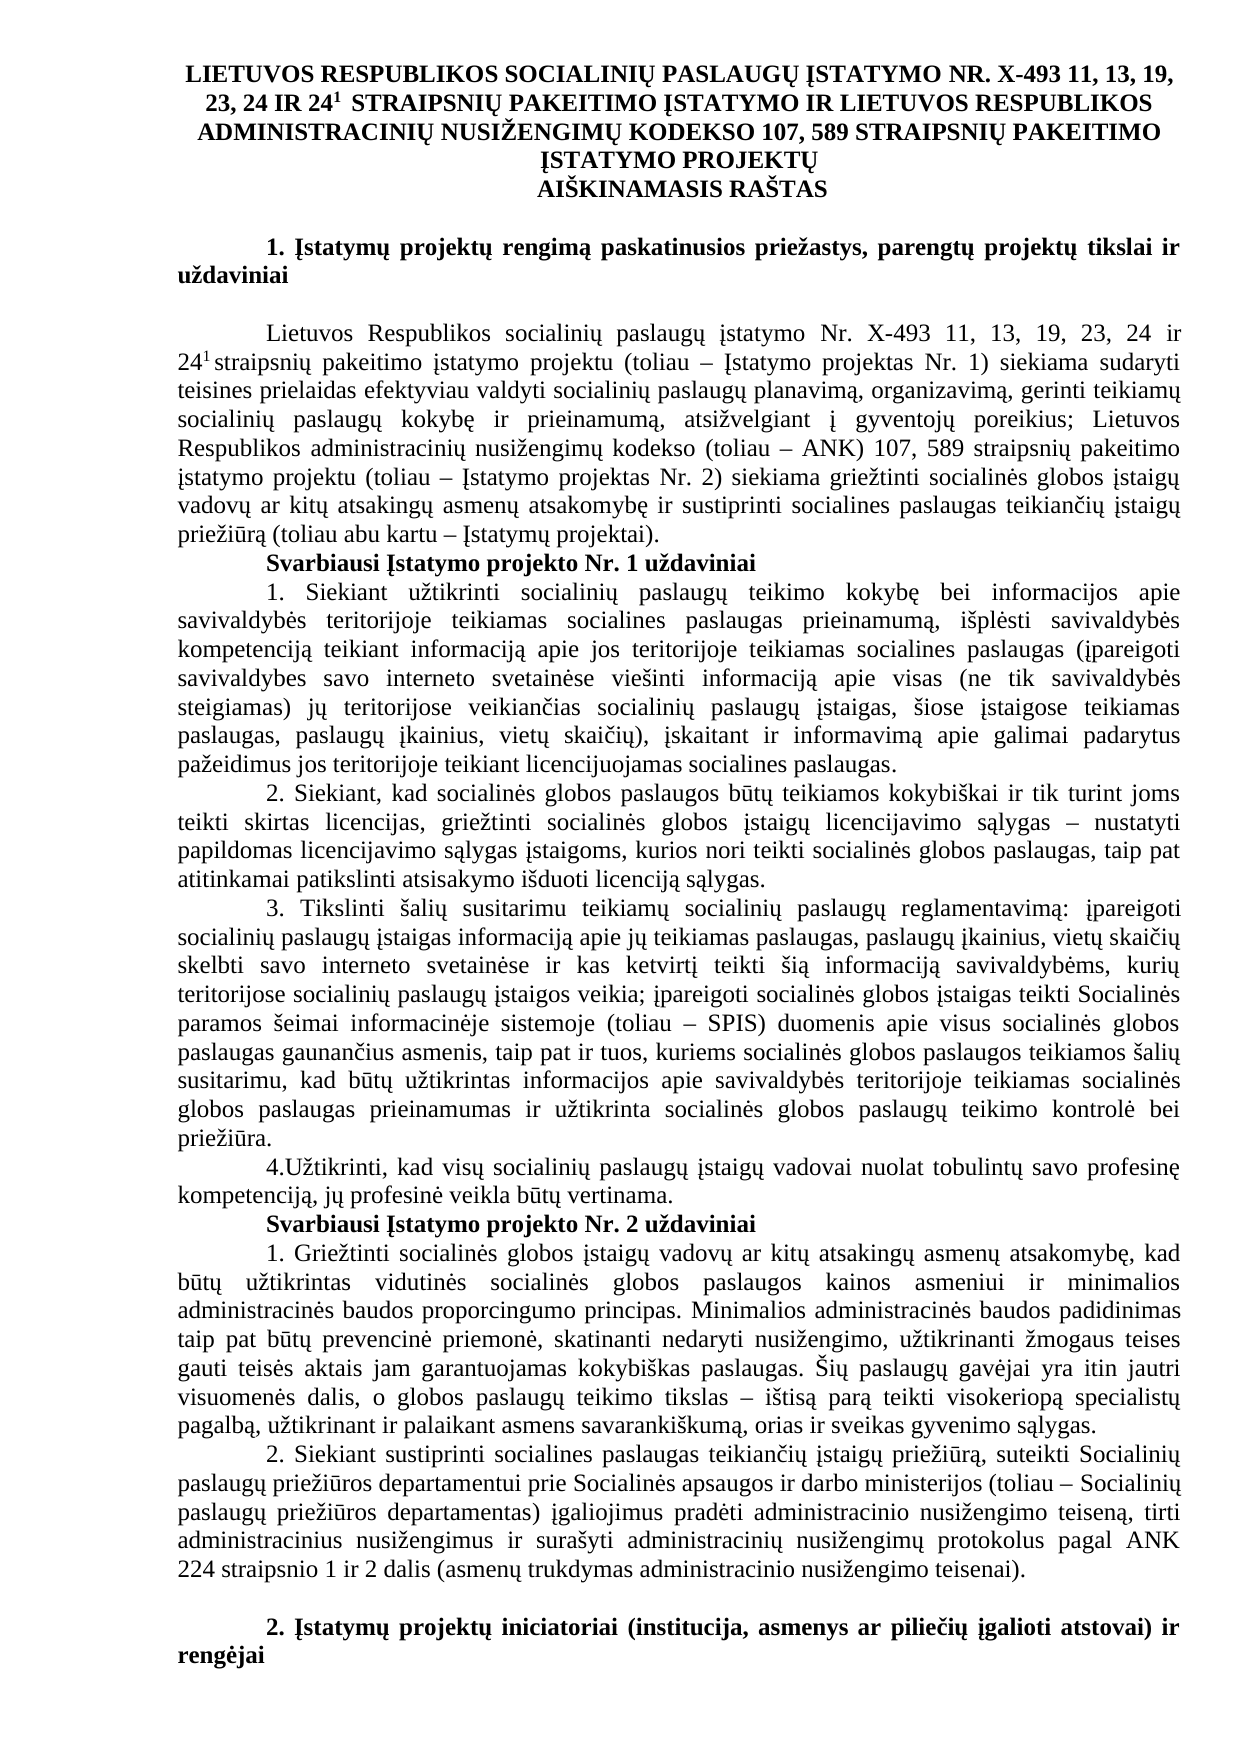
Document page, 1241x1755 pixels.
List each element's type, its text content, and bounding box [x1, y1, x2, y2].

text AIŠKINAMASIS RAŠTAS [177, 174, 1181, 203]
text 3. Tikslinti šalių susitarimu teikiamų socialinių paslaugų reglamentavimą: įpareigoti socialinių paslaugų įstaigas informaciją apie jų teikiamas paslaugas, paslaugų įkainius, vietų skaičių skelbti savo interneto svetainėse ir kas ketvirtį teikti šią informaciją savivaldybėms, kurių teritorijose socialinių paslaugų įstaigos veikia; įpareigoti socialinės globos įstaigas teikti Socialinės paramos šeimai informacinėje sistemoje (toliau – SPIS) duomenis apie visus socialinės globos paslaugas gaunančius asmenis, taip pat ir tuos, kuriems socialinės globos paslaugos teikiamos šalių susitarimu, kad būtų užtikrintas informacijos apie savivaldybės teritorijoje teikiamas socialinės globos paslaugas prieinamumas ir užtikrinta socialinės globos paslaugų teikimo kontrolė bei priežiūra. [177, 893, 1181, 1152]
text LIETUVOS RESPUBLIKOS SOCIALINIŲ PASLAUGŲ ĮSTATYMO NR. X-493 11, 13, 19, 23, 24 ir 241 STRAIPSNIŲ PAKEITIMO ĮSTATYMO IR LIETUVOS RESPUBLIKOS ADMINISTRACINIŲ NUSIŽENGIMŲ KODEKSO 107, 589 STRAIPSNIŲ PAKEITIMO ĮSTATYMO PROJEKTŲ [177, 59, 1181, 174]
text 1. Įstatymų projektų rengimą paskatinusios priežastys, parengtų projektų tikslai ir uždaviniai [177, 232, 1181, 289]
text 2. Įstatymų projektų iniciatoriai (institucija, asmenys ar piliečių įgalioti atstovai) ir rengėjai [177, 1612, 1181, 1669]
text 1. Griežtinti socialinės globos įstaigų vadovų ar kitų atsakingų asmenų atsakomybę, kad būtų užtikrintas vidutinės socialinės globos paslaugos kainos asmeniui ir minimalios administracinės baudos proporcingumo principas. Minimalios administracinės baudos padidinimas taip pat būtų prevencinė priemonė, skatinanti nedaryti nusižengimo, užtikrinanti žmogaus teises gauti teisės aktais jam garantuojamas kokybiškas paslaugas. Šių paslaugų gavėjai yra itin jautri visuomenės dalis, o globos paslaugų teikimo tikslas – ištisą parą teikti visokeriopą specialistų pagalbą, užtikrinant ir palaikant asmens savarankiškumą, orias ir sveikas gyvenimo sąlygas. [177, 1238, 1181, 1439]
text Svarbiausi Įstatymo projekto Nr. 2 uždaviniai [177, 1209, 1181, 1238]
text Lietuvos Respublikos socialinių paslaugų įstatymo Nr. X-493 11, 13, 19, 23, 24 ir 241 straipsnių pakeitimo įstatymo projektu (toliau – Įstatymo projektas Nr. 1) siekiama sudaryti teisines prielaidas efektyviau valdyti socialinių paslaugų planavimą, organizavimą, gerinti teikiamų socialinių paslaugų kokybę ir prieinamumą, atsižvelgiant į gyventojų poreikius; Lietuvos Respublikos administracinių nusižengimų kodekso (toliau – ANK) 107, 589 straipsnių pakeitimo įstatymo projektu (toliau – Įstatymo projektas Nr. 2) siekiama griežtinti socialinės globos įstaigų vadovų ar kitų atsakingų asmenų atsakomybę ir sustiprinti socialines paslaugas teikiančių įstaigų priežiūrą (toliau abu kartu – Įstatymų projektai). [177, 318, 1181, 548]
text 4.Užtikrinti, kad visų socialinių paslaugų įstaigų vadovai nuolat tobulintų savo profesinę kompetenciją, jų profesinė veikla būtų vertinama. [177, 1152, 1181, 1209]
text 2. Siekiant sustiprinti socialines paslaugas teikiančių įstaigų priežiūrą, suteikti Socialinių paslaugų priežiūros departamentui prie Socialinės apsaugos ir darbo ministerijos (toliau – Socialinių paslaugų priežiūros departamentas) įgaliojimus pradėti administracinio nusižengimo teiseną, tirti administracinius nusižengimus ir surašyti administracinių nusižengimų protokolus pagal ANK 224 straipsnio 1 ir 2 dalis (asmenų trukdymas administracinio nusižengimo teisenai). [177, 1439, 1181, 1583]
text 1. Siekiant užtikrinti socialinių paslaugų teikimo kokybę bei informacijos apie savivaldybės teritorijoje teikiamas socialines paslaugas prieinamumą, išplėsti savivaldybės kompetenciją teikiant informaciją apie jos teritorijoje teikiamas socialines paslaugas (įpareigoti savivaldybes savo interneto svetainėse viešinti informaciją apie visas (ne tik savivaldybės steigiamas) jų teritorijose veikiančias socialinių paslaugų įstaigas, šiose įstaigose teikiamas paslaugas, paslaugų įkainius, vietų skaičių), įskaitant ir informavimą apie galimai padarytus pažeidimus jos teritorijoje teikiant licencijuojamas socialines paslaugas. [177, 577, 1181, 778]
text 2. Siekiant, kad socialinės globos paslaugos būtų teikiamos kokybiškai ir tik turint joms teikti skirtas licencijas, griežtinti socialinės globos įstaigų licencijavimo sąlygas – nustatyti papildomas licencijavimo sąlygas įstaigoms, kurios nori teikti socialinės globos paslaugas, taip pat atitinkamai patikslinti atsisakymo išduoti licenciją sąlygas. [177, 778, 1181, 893]
text Svarbiausi Įstatymo projekto Nr. 1 uždaviniai [177, 548, 1181, 577]
